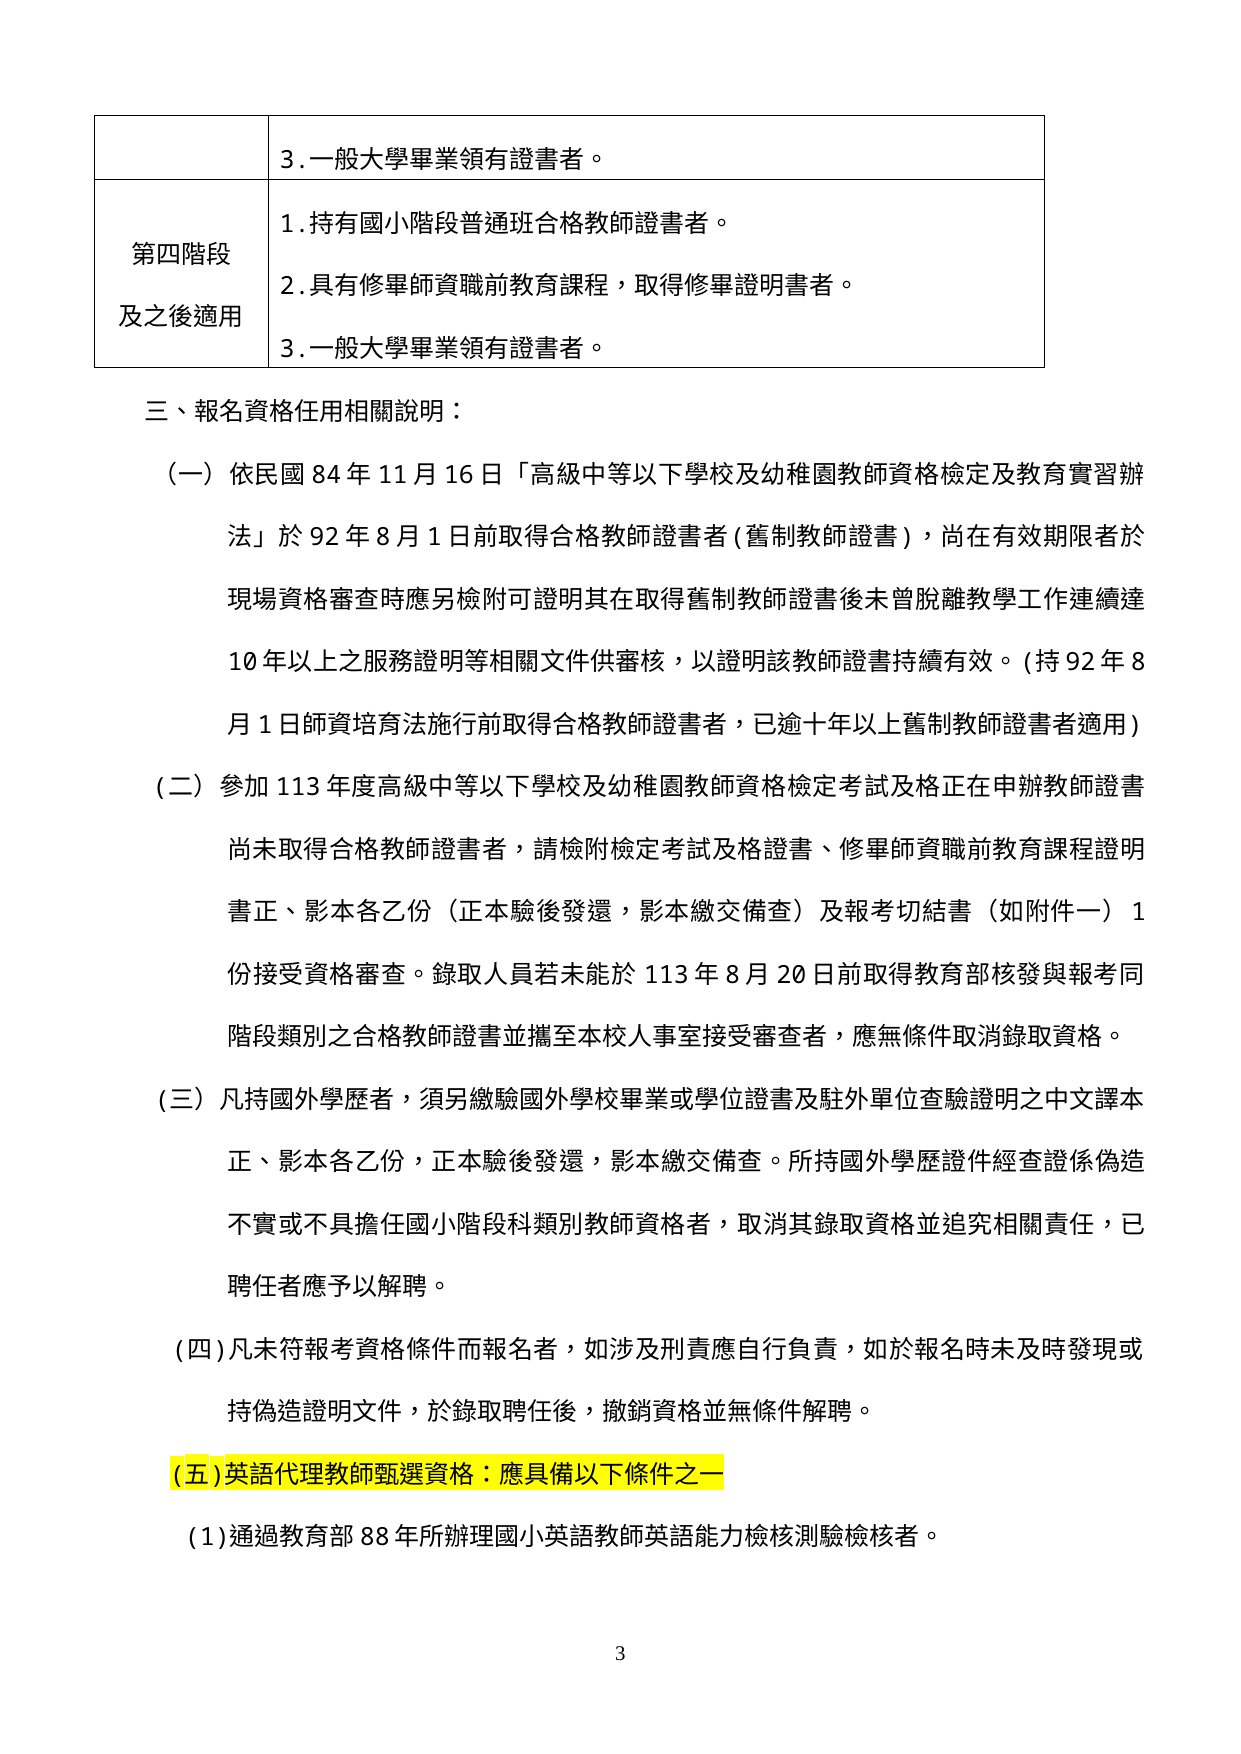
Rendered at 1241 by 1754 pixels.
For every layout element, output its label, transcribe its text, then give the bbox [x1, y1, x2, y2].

text (五)英語代理教師甄選資格：應具備以下條件之一 [94, 1431, 1146, 1493]
text （一）依民國84年11月16日「高級中等以下學校及幼稚園教師資格檢定及教育實習辦法」於92年8月1日前取得合格教師證書者(舊制教師證書)，尚在有效期限者於現場資格審查時應另檢附可證明其在取得舊制教師證書後未曾脫離教學工作連續達10年以上之服務證明等相關文件供審核，以證明該教師證書持續有效。(持92年8月1日師資培育法施行前取得合格教師證書者，已逾十年以上舊制教師證書者適用) [152, 431, 1146, 743]
text (1)通過教育部88年所辦理國小英語教師英語能力檢核測驗檢核者。 [94, 1493, 1146, 1556]
text (四)凡未符報考資格條件而報名者，如涉及刑責應自行負責，如於報名時未及時發現或持偽造證明文件，於錄取聘任後，撤銷資格並無條件解聘。 [94, 1306, 1146, 1431]
text (二）參加113年度高級中等以下學校及幼稚園教師資格檢定考試及格正在申辦教師證書尚未取得合格教師證書者，請檢附檢定考試及格證書、修畢師資職前教育課程證明書正、影本各乙份（正本驗後發還，影本繳交備查）及報考切結書（如附件一）1份接受資格審查。錄取人員若未能於113年8月20日前取得教育部核發與報考同階段類別之合格教師證書並攜至本校人事室接受審查者，應無條件取消錄取資格。 [152, 743, 1146, 1056]
text 三、報名資格任用相關說明： [144, 368, 1146, 431]
table_cell 第四階段 及之後適用 [95, 180, 268, 367]
table_cell 1.持有國小階段普通班合格教師證書者。 2.具有修畢師資職前教育課程，取得修畢證明書者。 3.一般大學畢業領有證書者。 [269, 180, 1044, 367]
table_cell [95, 116, 268, 178]
text (三）凡持國外學歷者，須另繳驗國外學校畢業或學位證書及駐外單位查驗證明之中文譯本正、影本各乙份，正本驗後發還，影本繳交備查。所持國外學歷證件經查證係偽造不實或不具擔任國小階段科類別教師資格者，取消其錄取資格並追究相關責任，已聘任者應予以解聘。 [94, 1056, 1146, 1306]
table_cell 3.一般大學畢業領有證書者。 [269, 116, 1044, 178]
